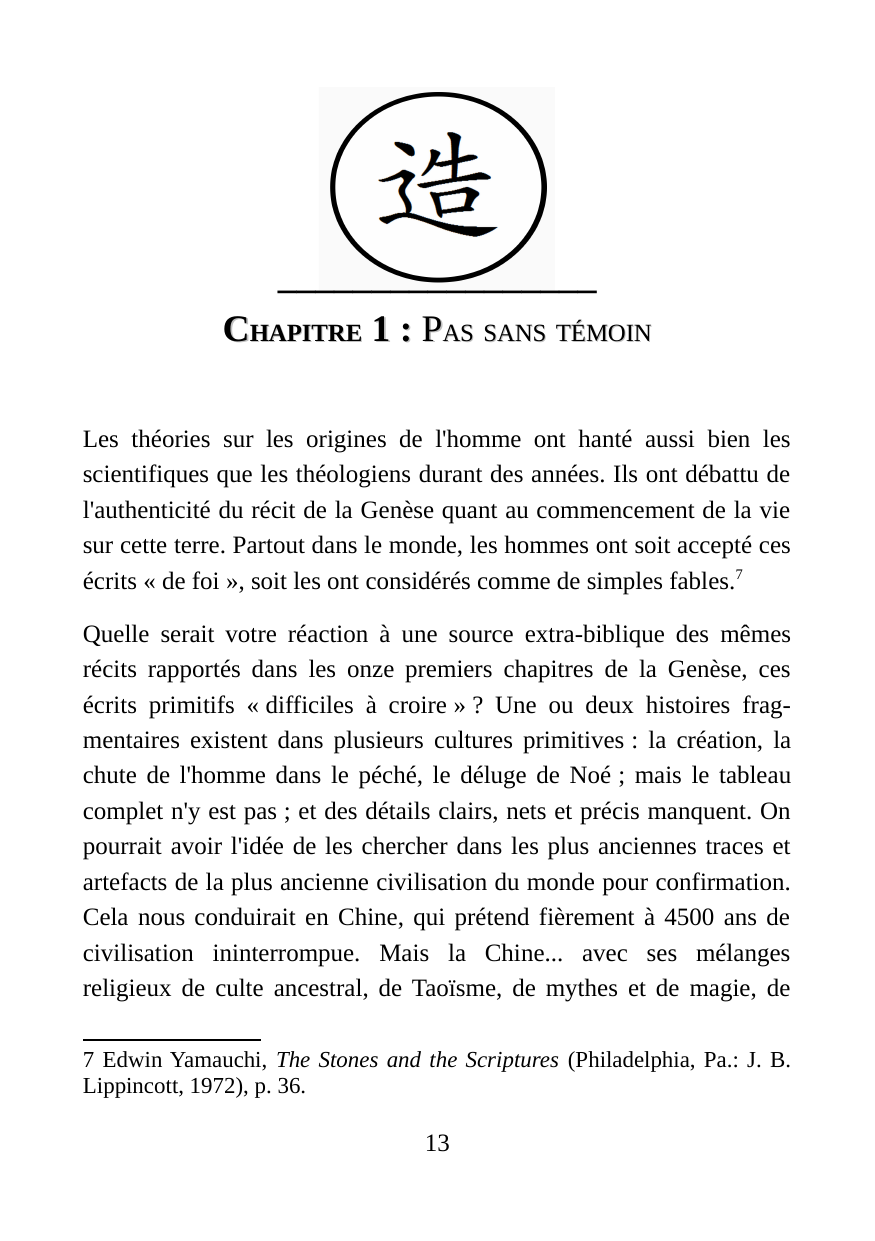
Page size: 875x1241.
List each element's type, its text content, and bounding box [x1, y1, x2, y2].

text Chapitre 1 : Pas sans témoin [83, 313, 791, 348]
text Quelle serait votre réaction à une source extra-biblique des mêmes récits rapportés dans les onze premiers chapitres de la Genèse, ces écrits primitifs « difficiles à croire » ? Une ou deux histoires frag-mentaires existent dans plusieurs cultures primitives : la création, la chute de l'homme dans le péché, le déluge de Noé ; mais le tableau complet n'y est pas ; et des détails clairs, nets et précis manquent. On pourrait avoir l'idée de les chercher dans les plus anciennes traces et artefacts de la plus ancienne civilisation du monde pour confirmation. Cela nous conduirait en Chine, qui prétend fièrement à 4500 ans de civilisation ininterrompue. Mais la Chine... avec ses mélanges religieux de culte ancestral, de Taoïsme, de mythes et de magie, de [83, 614, 791, 1003]
picture [318, 87, 555, 291]
text Les théories sur les origines de l'homme ont hanté aussi bien les scientifiques que les théologiens durant des années. Ils ont débattu de l'authenticité du récit de la Genèse quant au commencement de la vie sur cette terre. Partout dans le monde, les hommes ont soit accepté ces écrits « de foi », soit les ont considérés comme de simples fables. [83, 419, 791, 596]
text _________________ [83, 260, 791, 295]
text Edwin Yamauchi, The Stones and the Scriptures (Philadelphia, Pa.: J. B. Lippincott, 1972), p. 36. [83, 1046, 791, 1098]
